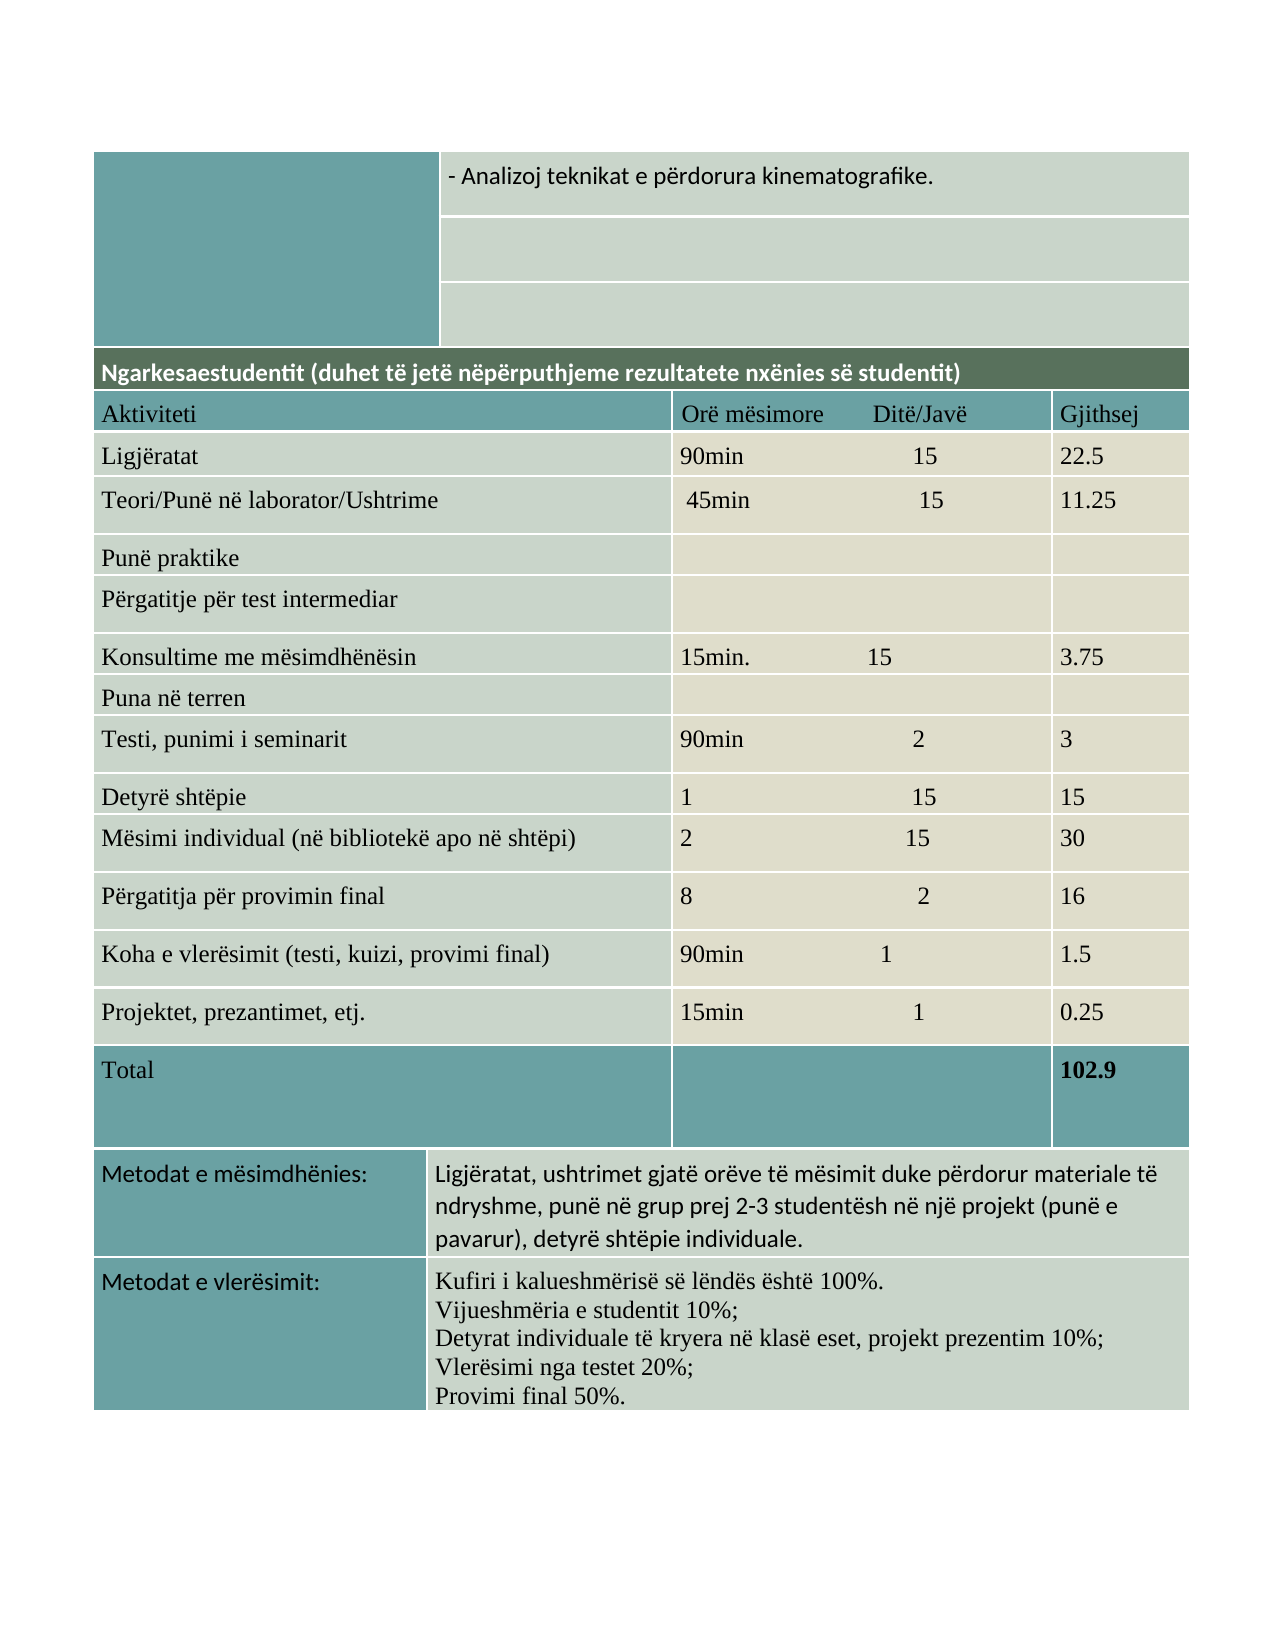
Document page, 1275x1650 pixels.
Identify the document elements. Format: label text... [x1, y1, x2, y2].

table_cell 1 15 [673, 774, 1051, 813]
table_cell Përgatitje për test intermediar [94, 576, 671, 632]
table_cell Ligjëratat, ushtrimet gjatë orëve të mësimit duke përdorur materiale të ndryshme, punë në grup prej 2-3 studentësh në një projekt (punë e pavarur), detyrë shtëpie individuale. [428, 1150, 1189, 1256]
table_cell 30 [1053, 815, 1189, 871]
table_cell Gjithsej [1053, 391, 1189, 430]
table_cell Metodat e vlerësimit: [94, 1258, 426, 1410]
table_cell 90min 15 [673, 433, 1051, 475]
table_cell Puna në terren [94, 675, 671, 714]
table_cell 1.5 [1053, 931, 1189, 986]
table_cell Teori/Punë në laborator/Ushtrime [94, 477, 671, 533]
table_cell Kufiri i kalueshmërisë së lëndës është 100%. Vijueshmëria e studentit 10%; Detyrat individuale të kryera në klasë eset, projekt prezentim 10%; Vlerësimi nga testet 20%; Provimi final 50%. [428, 1258, 1189, 1410]
table_cell Detyrë shtëpie [94, 774, 671, 813]
table_cell Punë praktike [94, 535, 671, 574]
table_cell 11.25 [1053, 477, 1189, 533]
table_cell [441, 218, 1189, 281]
table_cell Ngarkesaestudentit (duhet të jetë nëpërputhjeme rezultatete nxënies së studentit) [94, 348, 1189, 389]
table_cell 2 15 [673, 815, 1051, 871]
table_cell [673, 576, 1051, 632]
table_cell 15min. 15 [673, 634, 1051, 673]
table_cell 16 [1053, 873, 1189, 929]
table_cell 22.5 [1053, 433, 1189, 475]
table_cell [441, 283, 1189, 346]
table_cell Metodat e mësimdhënies: [94, 1150, 426, 1256]
table_cell Ligjëratat [94, 433, 671, 475]
table_cell Orë mësimore Ditë/Javë [673, 391, 1051, 430]
table_cell 0.25 [1053, 989, 1189, 1044]
table_cell 45min 15 [673, 477, 1051, 533]
table_cell Aktiviteti [94, 391, 671, 430]
table_cell [1053, 576, 1189, 632]
table_cell 102.9 [1053, 1046, 1189, 1147]
table_cell 8 2 [673, 873, 1051, 929]
table_cell Projektet, prezantimet, etj. [94, 989, 671, 1044]
table_cell 15min 1 [673, 989, 1051, 1044]
table_cell 3 [1053, 716, 1189, 772]
table_cell Konsultime me mësimdhënësin [94, 634, 671, 673]
table_cell Përgatitja për provimin final [94, 873, 671, 929]
table_cell [1053, 535, 1189, 574]
table_cell 15 [1053, 774, 1189, 813]
table_cell - Analizoj teknikat e përdorura kinematografike. [441, 152, 1189, 215]
table_cell [1053, 675, 1189, 714]
table_cell Total [94, 1046, 671, 1147]
table_cell [673, 1046, 1051, 1147]
table_cell 90min 2 [673, 716, 1051, 772]
table_cell Testi, punimi i seminarit [94, 716, 671, 772]
table_header [94, 152, 439, 346]
table_cell Koha e vlerësimit (testi, kuizi, provimi final) [94, 931, 671, 986]
table_cell 3.75 [1053, 634, 1189, 673]
table_cell [673, 675, 1051, 714]
table_cell [673, 535, 1051, 574]
table_cell 90min 1 [673, 931, 1051, 986]
table_cell Mësimi individual (në bibliotekë apo në shtëpi) [94, 815, 671, 871]
